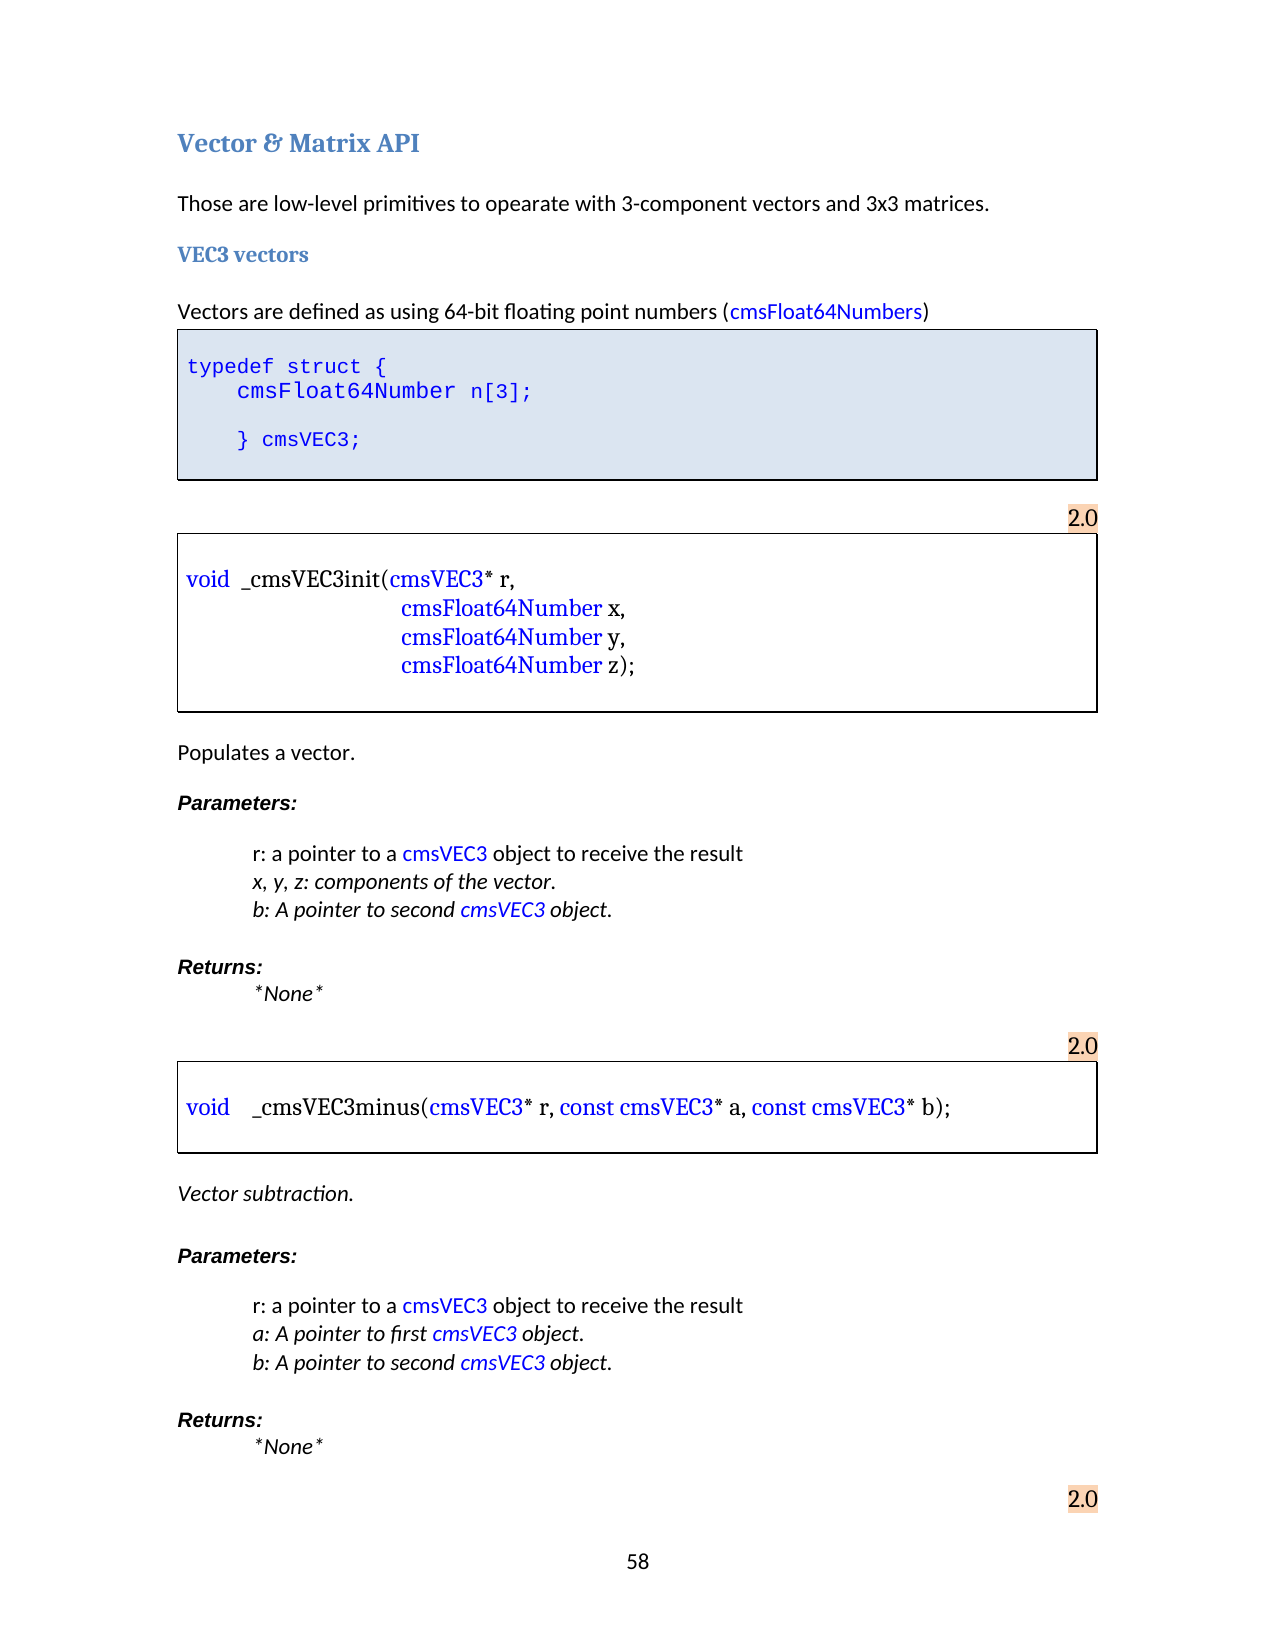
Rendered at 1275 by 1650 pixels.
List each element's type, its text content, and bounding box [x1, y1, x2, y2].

text void _cmsVEC3init(cmsVEC3* r, [178, 562, 1096, 591]
text cmsFloat64Number y, [178, 619, 1096, 648]
text r: a pointer to a cmsVEC3 object to receive the result [177, 839, 1098, 867]
text Parameters: [177, 791, 1098, 815]
text cmsFloat64Number n[3]; [178, 376, 1096, 402]
text a: A pointer to first cmsVEC3 object. [177, 1319, 1098, 1348]
text b: A pointer to second cmsVEC3 object. [177, 895, 1098, 923]
text Returns: [177, 955, 1098, 979]
text 2.0 [177, 1032, 1068, 1061]
text Vector subtraction. [177, 1179, 1098, 1207]
subtitle Vector & Matrix API [177, 128, 1098, 159]
text Those are low-level primitives to opearate with 3-component vectors and 3x3 matrices. [177, 189, 1098, 217]
text void _cmsVEC3minus(cmsVEC3* r, const cmsVEC3* a, const cmsVEC3* b); [178, 1089, 1096, 1118]
text r: a pointer to a cmsVEC3 object to receive the result [177, 1292, 1098, 1319]
text cmsFloat64Number z); [178, 648, 1096, 677]
text typedef struct { [178, 353, 1096, 376]
text Vectors are defined as using 64-bit floating point numbers (cmsFloat64Numbers) [177, 297, 1098, 325]
text b: A pointer to second cmsVEC3 object. [177, 1348, 1098, 1376]
text Populates a vector. [177, 738, 1098, 766]
subtitle VEC3 vectors [177, 242, 1098, 268]
text 2.0 [177, 504, 1068, 533]
text cmsFloat64Number x, [178, 591, 1096, 619]
text Returns: [177, 1408, 1098, 1432]
text } cmsVEC3; [178, 426, 1096, 450]
text *None* [177, 979, 1098, 1007]
text 2.0 [177, 1485, 1068, 1513]
text *None* [177, 1432, 1098, 1460]
text x, y, z: components of the vector. [177, 867, 1098, 895]
text Parameters: [177, 1244, 1098, 1268]
